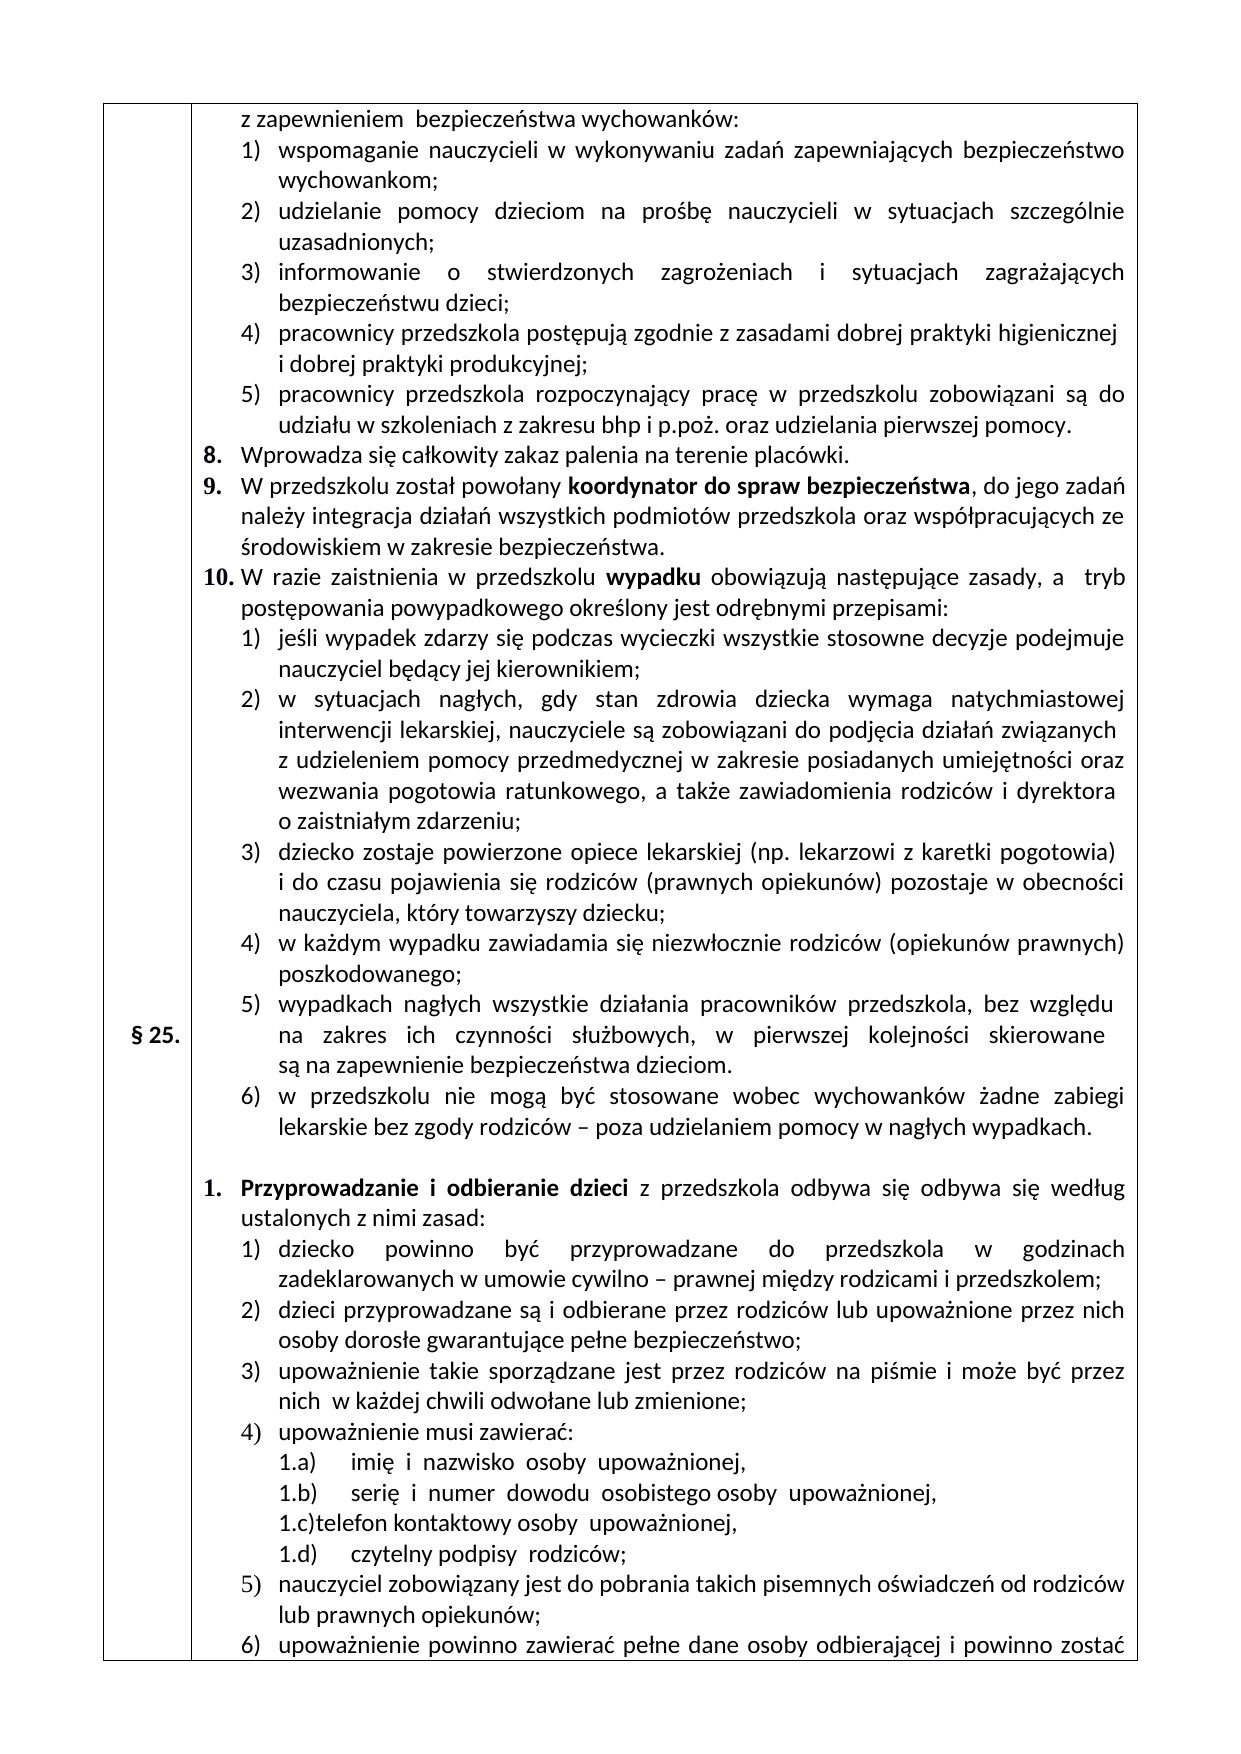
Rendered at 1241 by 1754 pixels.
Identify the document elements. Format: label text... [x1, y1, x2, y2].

table_header § 25. [104, 104, 191, 1660]
